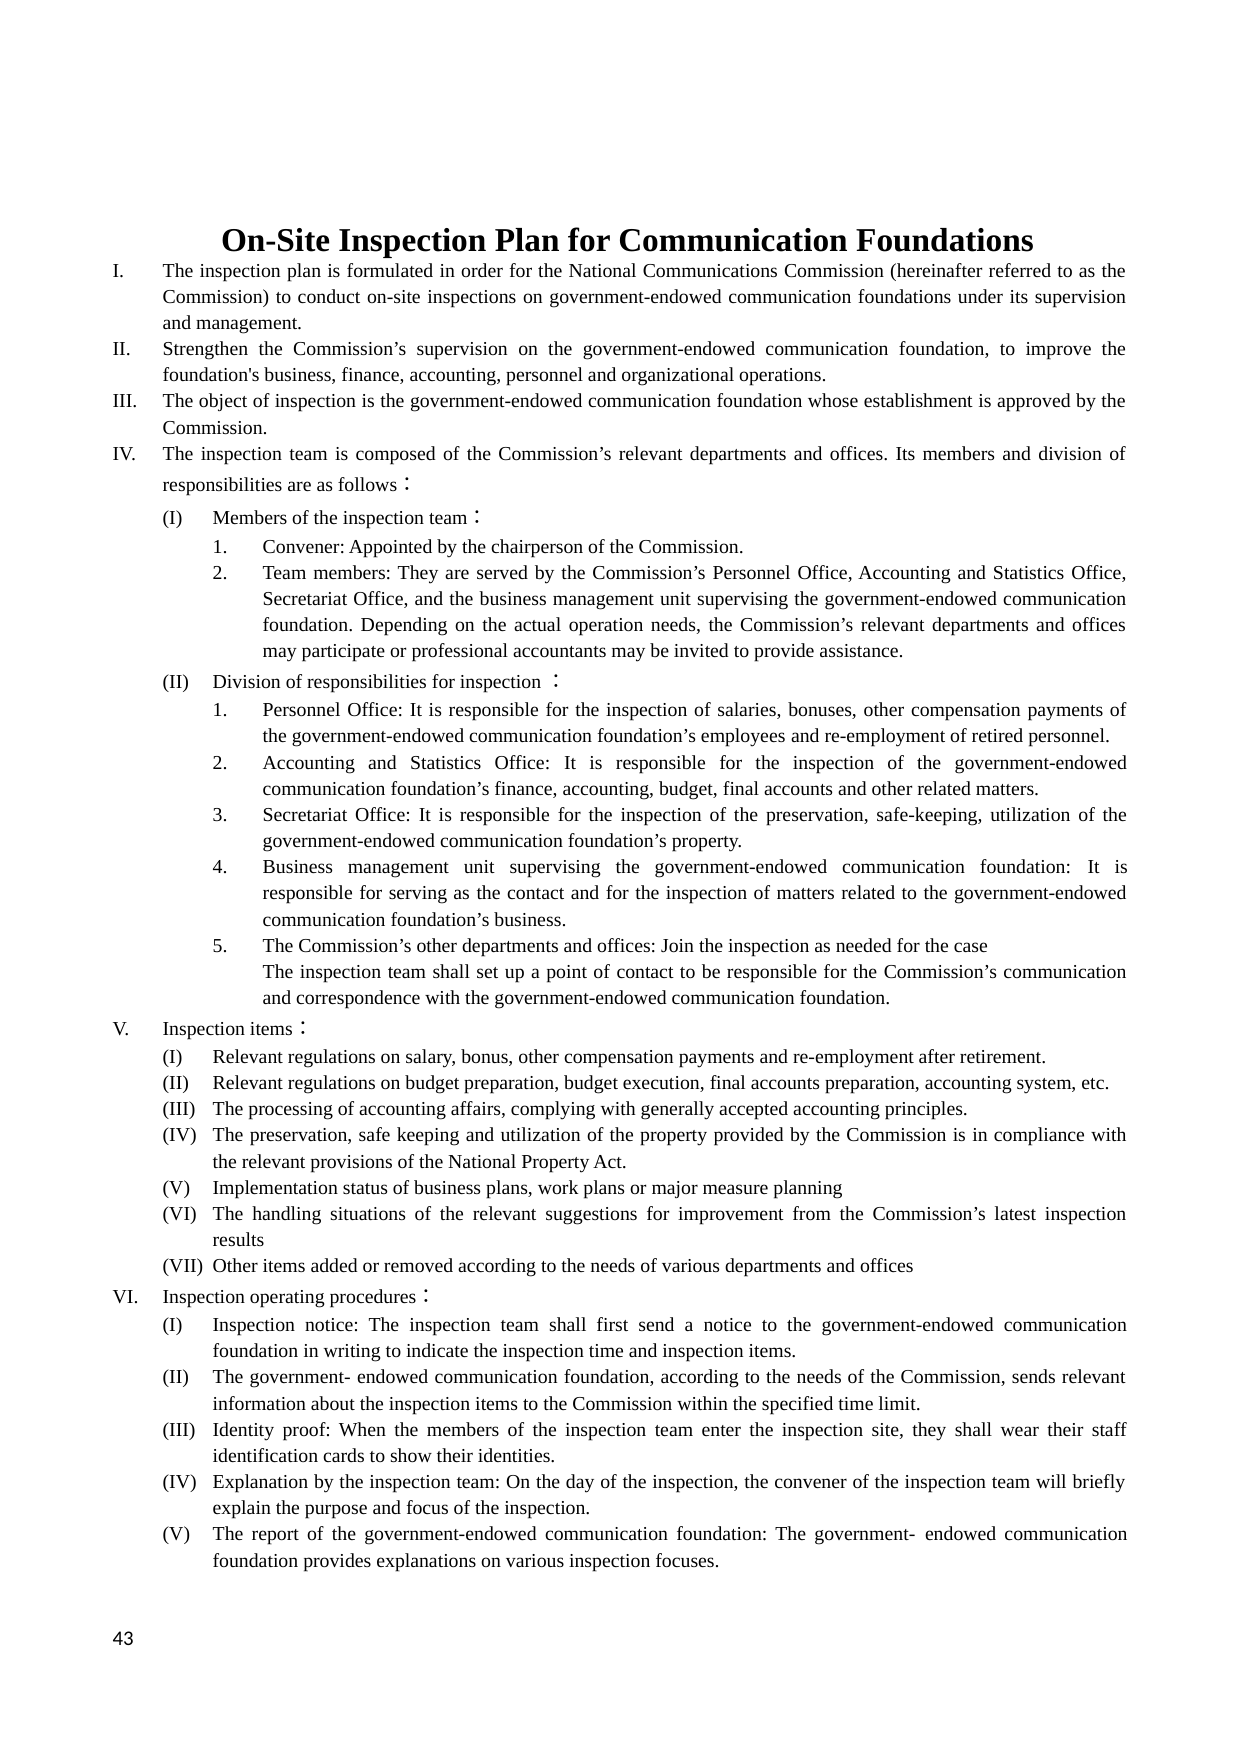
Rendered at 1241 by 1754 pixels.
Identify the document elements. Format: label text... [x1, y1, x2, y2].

text (IV) Explanation by the inspection team: On the day of the inspection, the convener of the inspection team will briefly explain the purpose and focus of the inspection. [162, 1470, 1128, 1519]
text 5. The Commission’s other departments and offices: Join the inspection as needed for the case [212, 934, 1128, 956]
text (II) Division of responsibilities for inspection ： [162, 665, 1128, 694]
text (II) The government- endowed communication foundation, according to the needs of the Commission, sends relevant information about the inspection items to the Commission within the specified time limit. [162, 1366, 1128, 1414]
text (I) Inspection notice: The inspection team shall first send a notice to the government-endowed communication foundation in writing to indicate the inspection time and inspection items. [162, 1313, 1128, 1362]
text VI. Inspection operating procedures： [112, 1280, 1128, 1309]
text (V) Implementation status of business plans, work plans or major measure planning [162, 1176, 1128, 1198]
text 1. Personnel Office: It is responsible for the inspection of salaries, bonuses, other compensation payments of the government-endowed communication foundation’s employees and re-employment of retired personnel. [212, 698, 1128, 747]
text 2. Team members: They are served by the Commission’s Personnel Office, Accounting and Statistics Office, Secretariat Office, and the business management unit supervising the government-endowed communication foundation. Depending on the actual operation needs, the Commission’s relevant departments and offices may participate or professional accountants may be invited to provide assistance. [212, 561, 1128, 662]
text (I) Members of the inspection team： [162, 502, 1128, 530]
text On-Site Inspection Plan for Communication Foundations [127, 220, 1128, 259]
text 1. Convener: Appointed by the chairperson of the Commission. [212, 535, 1128, 557]
text (VII) Other items added or removed according to the needs of various departments and offices [162, 1254, 1128, 1277]
text (II) Relevant regulations on budget preparation, budget execution, final accounts preparation, accounting system, etc. [162, 1071, 1128, 1094]
text (IV) The preservation, safe keeping and utilization of the property provided by the Commission is in compliance with the relevant provisions of the National Property Act. [162, 1123, 1128, 1172]
text 2. Accounting and Statistics Office: It is responsible for the inspection of the government-endowed communication foundation’s finance, accounting, budget, final accounts and other related matters. [212, 751, 1128, 799]
text I. The inspection plan is formulated in order for the National Communications Commission (hereinafter referred to as the Commission) to conduct on-site inspections on government-endowed communication foundations under its supervision and management. [112, 259, 1128, 334]
text 3. Secretariat Office: It is responsible for the inspection of the preservation, safe-keeping, utilization of the government-endowed communication foundation’s property. [212, 803, 1128, 852]
text (III) The processing of accounting affairs, complying with generally accepted accounting principles. [162, 1097, 1128, 1120]
text (I) Relevant regulations on salary, bonus, other compensation payments and re-employment after retirement. [162, 1045, 1128, 1068]
text (III) Identity proof: When the members of the inspection team enter the inspection site, they shall wear their staff identification cards to show their identities. [162, 1418, 1128, 1467]
text II. Strengthen the Commission’s supervision on the government-endowed communication foundation, to improve the foundation's business, finance, accounting, personnel and organizational operations. [112, 337, 1128, 386]
text IV. The inspection team is composed of the Commission’s relevant departments and offices. Its members and division of responsibilities are as follows： [112, 442, 1128, 497]
text III. The object of inspection is the government-endowed communication foundation whose establishment is approved by the Commission. [112, 389, 1128, 438]
text (VI) The handling situations of the relevant suggestions for improvement from the Commission’s latest inspection results [162, 1202, 1128, 1251]
text 4. Business management unit supervising the government-endowed communication foundation: It is responsible for serving as the contact and for the inspection of matters related to the government-endowed communication foundation’s business. [212, 855, 1128, 930]
text V. Inspection items： [112, 1012, 1128, 1041]
text The inspection team shall set up a point of contact to be responsible for the Commission’s communication and correspondence with the government-endowed communication foundation. [262, 960, 1128, 1009]
text (V) The report of the government-endowed communication foundation: The government- endowed communication foundation provides explanations on various inspection focuses. [162, 1522, 1128, 1571]
